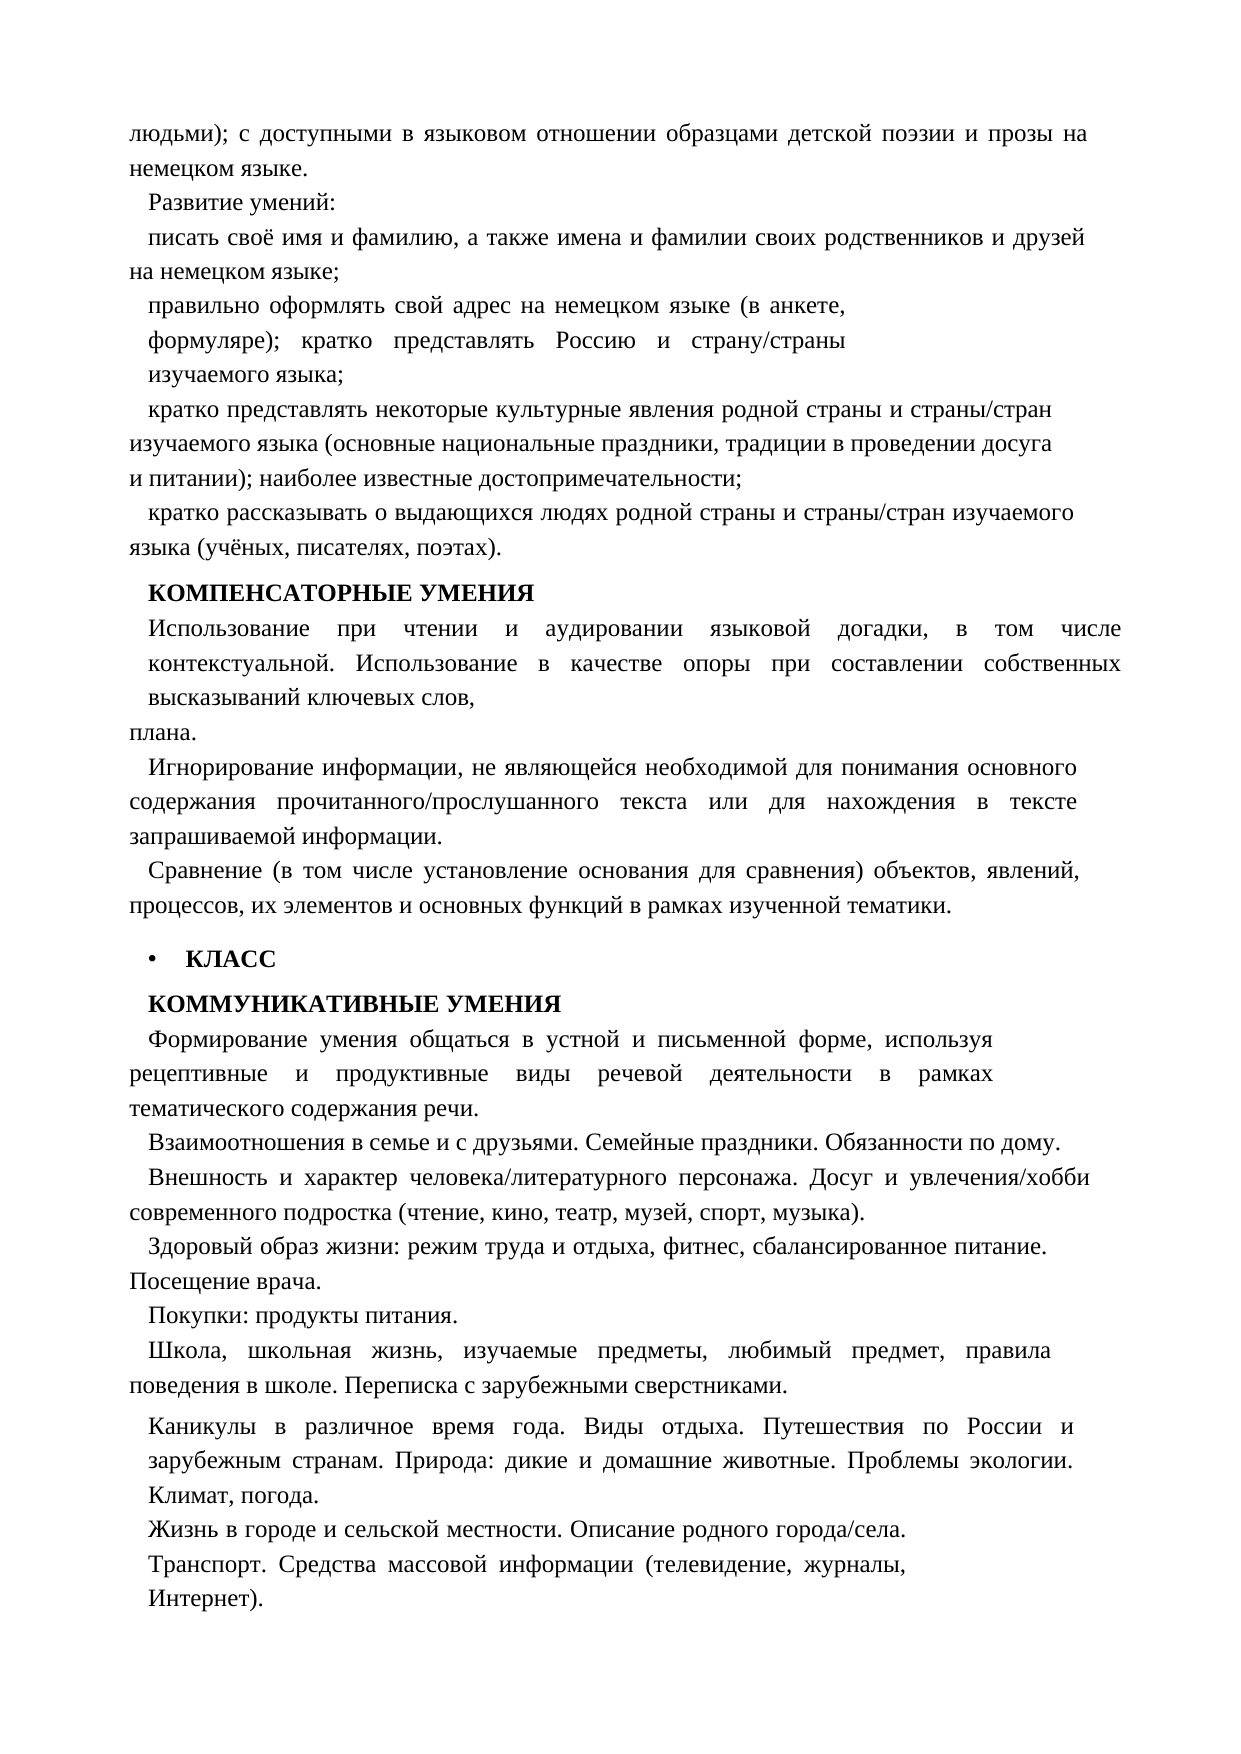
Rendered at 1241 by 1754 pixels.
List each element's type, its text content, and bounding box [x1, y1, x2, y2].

text Школа, школьная жизнь, изучаемые предметы, любимый предмет, правила поведения в школе. Переписка с зарубежными сверстниками. [129, 1335, 1052, 1398]
text Игнорирование информации, не являющейся необходимой для понимания основного содержания прочитанного/прослушанного текста или для нахождения в тексте запрашиваемой информации. [129, 752, 1078, 849]
text Каникулы в различное время года. Виды отдыха. Путешествия по России и зарубежным странам. Природа: дикие и домашние животные. Проблемы экологии. Климат, погода. [148, 1411, 1074, 1509]
text людьми); с доступными в языковом отношении образцами детской поэзии и прозы на немецком языке. [129, 118, 1089, 181]
text Использование при чтении и аудировании языковой догадки, в том числе контекстуальной. Использование в качестве опоры при составлении собственных высказываний ключевых слов, [148, 613, 1122, 711]
text Формирование умения общаться в устной и письменной форме, используя рецептивные и продуктивные виды речевой деятельности в рамках тематического содержания речи. [129, 1024, 994, 1122]
text правильно оформлять свой адрес на немецком языке (в анкете, формуляре); кратко представлять Россию и страну/страны изучаемого языка; [148, 291, 846, 388]
text КОММУНИКАТИВНЫЕ УМЕНИЯ [148, 989, 1122, 1018]
text КОМПЕНСАТОРНЫЕ УМЕНИЯ [148, 578, 1122, 607]
text писать своё имя и фамилию, а также имена и фамилии своих родственников и друзей на немецком языке; [129, 222, 1087, 285]
text Сравнение (в том числе установление основания для сравнения) объектов, явлений, процессов, их элементов и основных функций в рамках изученной тематики. [129, 855, 1081, 918]
text Жизнь в городе и сельской местности. Описание родного города/села. Транспорт. Средства массовой информации (телевидение, журналы, Интернет). [148, 1514, 907, 1612]
text Покупки: продукты питания. [148, 1300, 1122, 1329]
text Здоровый образ жизни: режим труда и отдыха, фитнес, сбалансированное питание. Посещение врача. [129, 1231, 1048, 1295]
text Внешность и характер человека/литературного персонажа. Досуг и увлечения/хобби современного подростка (чтение, кино, театр, музей, спорт, музыка). [129, 1162, 1091, 1226]
text кратко представлять некоторые культурные явления родной страны и страны/стран изучаемого языка (основные национальные праздники, традиции в проведении досуга и питании); наиболее известные достопримечательности; [129, 394, 1053, 492]
text Взаимоотношения в семье и с друзьями. Семейные праздники. Обязанности по дому. [148, 1127, 1122, 1156]
list КЛАСС [110, 944, 1122, 973]
text кратко рассказывать о выдающихся людях родной страны и страны/стран изучаемого языка (учёных, писателях, поэтах). [129, 497, 1074, 561]
text плана. [129, 717, 1122, 746]
text Развитие умений: [148, 187, 1122, 216]
